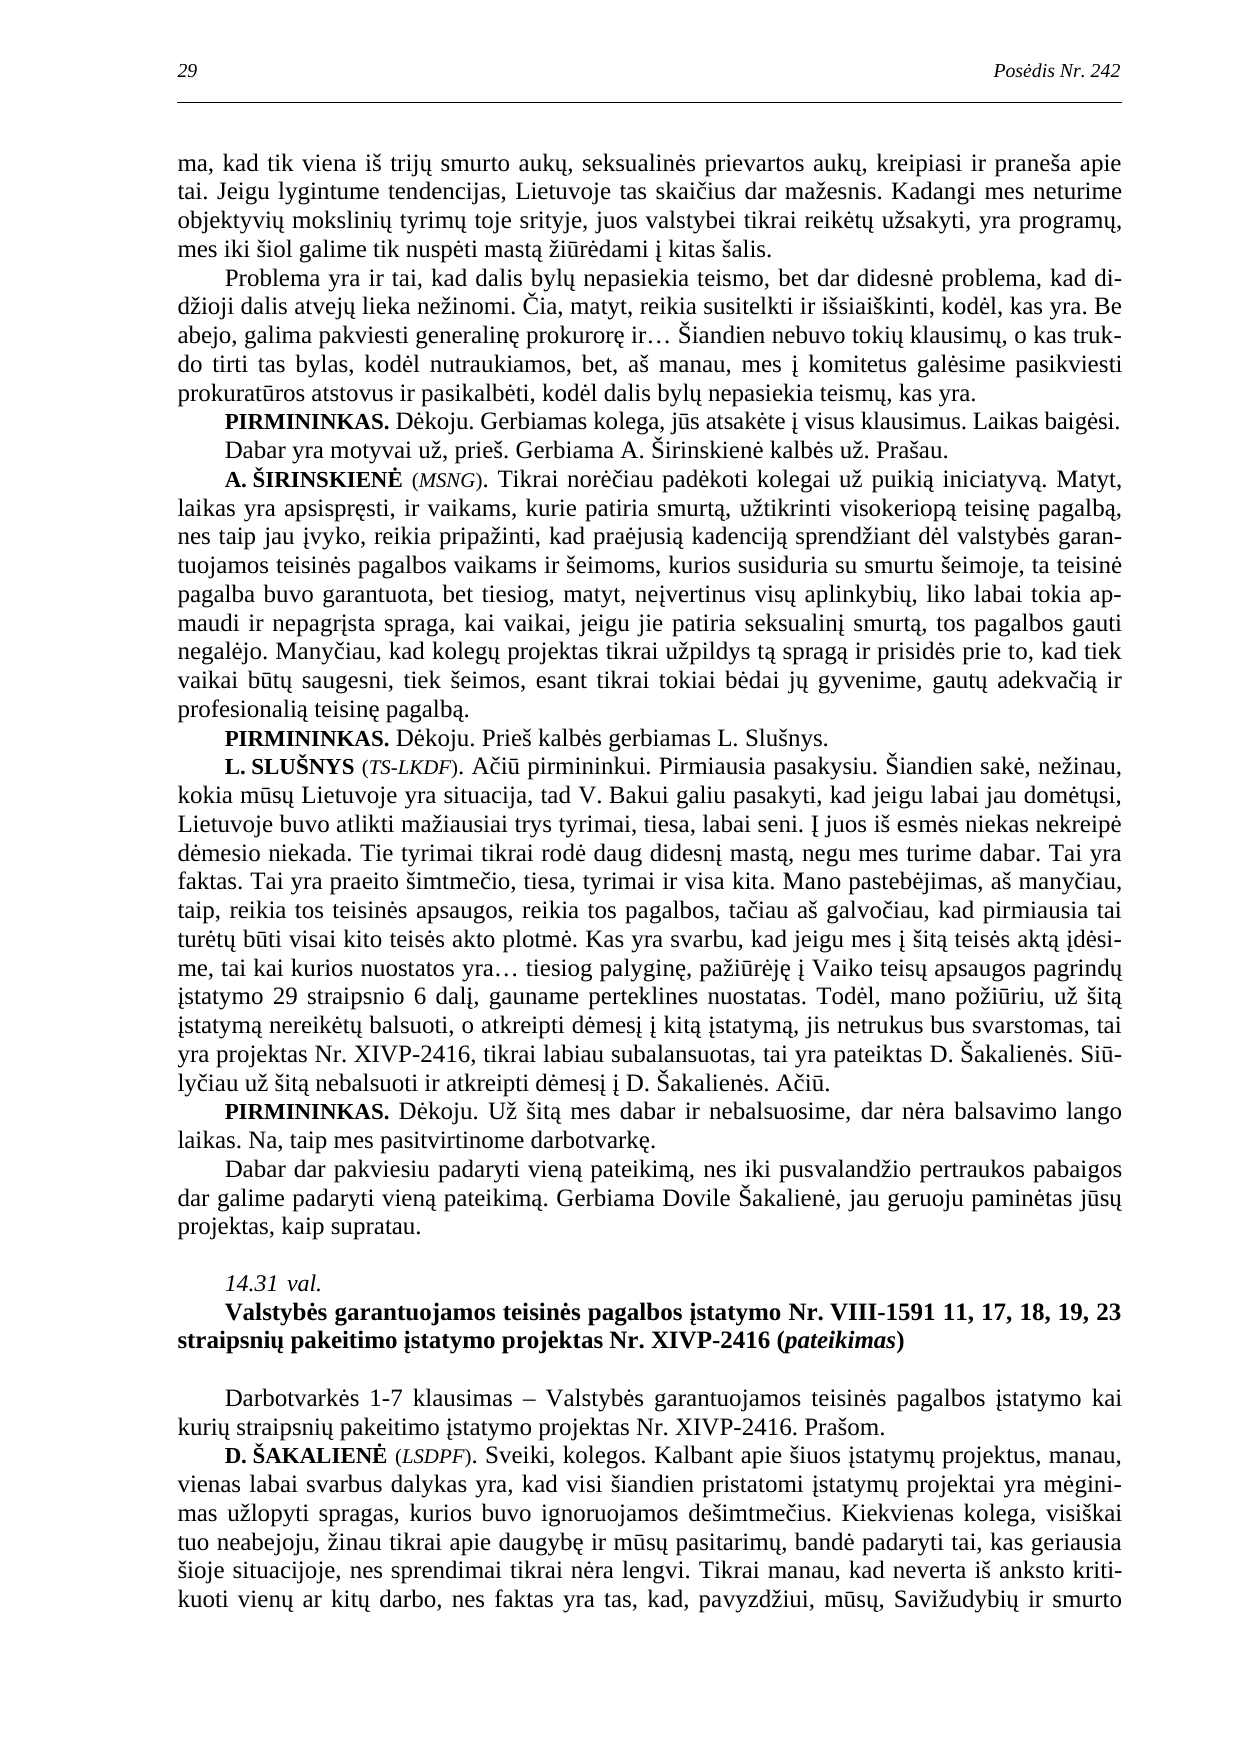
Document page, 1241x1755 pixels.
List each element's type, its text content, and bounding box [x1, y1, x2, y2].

text A. ŠIRINSKIENĖ (MSNG). Tik­rai no­rė­čiau pa­dė­ko­ti ko­le­gai už pui­kią ini­cia­ty­vą. Ma­tyt, lai­kas yra ap­si­spręs­ti, ir vai­kams, ku­rie pa­ti­ria smur­tą, už­tik­rin­ti vi­so­ke­rio­pą tei­si­nę pa­gal­bą, nes taip jau įvy­ko, rei­kia pri­pa­žin­ti, kad pra­ėju­sią ka­den­ci­ją spren­džiant dėl vals­ty­bės ga­ran­tuo­ja­mos tei­si­nės pa­gal­bos vai­kams ir šei­moms, ku­rios su­si­du­ria su smur­tu šei­mo­je, ta tei­si­nė pa­gal­ba bu­vo ga­ran­tuo­ta, bet tie­siog, ma­tyt, ne­įver­ti­nus vi­sų ap­lin­ky­bių, li­ko la­bai to­kia ap­mau­di ir ne­pa­grįs­ta spra­ga, kai vai­kai, jei­gu jie pa­ti­ria sek­su­a­li­nį smur­tą, tos pa­gal­bos gau­ti ne­ga­lė­jo. Ma­ny­čiau, kad ko­le­gų pro­jek­tas tik­rai už­pil­dys tą spra­gą ir pri­si­dės prie to, kad tiek vai­kai bū­tų sau­ges­ni, tiek šei­mos, esant tik­rai to­kiai bė­dai jų gy­ve­ni­me, gau­tų adek­va­čią ir pro­fe­sio­na­lią tei­si­nę pa­gal­bą. [177, 464, 1122, 723]
text L. SLUŠNYS (TS-LKDF). Ačiū pir­mi­nin­kui. Pir­miau­sia pa­sa­ky­siu. Šian­dien sa­kė, ne­ži­nau, ko­kia mū­sų Lie­tu­vo­je yra si­tu­a­ci­ja, tad V. Ba­kui ga­liu pa­sa­ky­ti, kad jei­gu la­bai jau do­mė­tų­si, Lie­tu­vo­je bu­vo at­lik­ti ma­žiau­siai trys ty­ri­mai, tie­sa, la­bai se­ni. Į juos iš es­mės nie­kas ne­krei­pė dė­me­sio nie­ka­da. Tie ty­ri­mai tik­rai ro­dė daug di­des­nį mas­tą, ne­gu mes tu­ri­me da­bar. Tai yra fak­tas. Tai yra pra­ei­to šimt­me­čio, tie­sa, ty­ri­mai ir vi­sa ki­ta. Ma­no pa­ste­bė­ji­mas, aš ma­ny­čiau, taip, rei­kia tos tei­si­nės ap­sau­gos, rei­kia tos pa­gal­bos, ta­čiau aš gal­vo­čiau, kad pir­miau­sia tai tu­rė­tų bū­ti vi­sai ki­to tei­sės ak­to plot­mė. Kas yra svar­bu, kad jei­gu mes į ši­tą tei­sės ak­tą įdė­si­me, tai kai ku­rios nuo­sta­tos yra… tie­siog pa­ly­gi­nę, pa­žiū­rė­ję į Vai­ko tei­sų ap­sau­gos pa­grin­dų įsta­ty­mo 29 straips­nio 6 da­lį, gau­na­me per­tek­li­nes nuo­sta­tas. To­dėl, ma­no po­žiū­riu, už ši­tą įsta­ty­mą ne­rei­kė­tų bal­suo­ti, o at­kreip­ti dė­me­sį į ki­tą įsta­ty­mą, jis ne­tru­kus bus svars­to­mas, tai yra pro­jek­tas Nr. XIVP-2416, tik­rai la­biau su­ba­lan­suo­tas, tai yra pa­teik­tas D. Ša­ka­lie­nės. Siū­ly­čiau už ši­tą ne­bal­suo­ti ir at­kreip­ti dė­me­sį į D. Ša­ka­lie­nės. Ačiū. [177, 751, 1122, 1096]
text Pro­ble­ma yra ir tai, kad da­lis by­lų ne­pa­sie­kia teis­mo, bet dar di­des­nė pro­ble­ma, kad di­džio­ji da­lis at­ve­jų lie­ka ne­ži­no­mi. Čia, ma­tyt, rei­kia su­si­telk­ti ir iš­si­aiš­kin­ti, ko­dėl, kas yra. Be abe­jo, ga­li­ma pa­kvies­ti ge­ne­ra­li­nę pro­ku­ro­rę ir… Šian­dien ne­bu­vo to­kių klau­si­mų, o kas truk­do tir­ti tas by­las, ko­dėl nu­trau­kia­mos, bet, aš ma­nau, mes į ko­mi­te­tus ga­lė­si­me pa­si­kvies­ti pro­ku­ra­tū­ros at­sto­vus ir pa­si­kal­bė­ti, ko­dėl da­lis by­lų ne­pa­sie­kia teis­mų, kas yra. [177, 263, 1122, 406]
text PIRMININKAS. Dė­ko­ju. Už ši­tą mes da­bar ir ne­bal­suo­si­me, dar nė­ra bal­sa­vi­mo lan­go lai­kas. Na, taip mes pa­si­tvir­ti­no­me dar­bo­tvarkę. [177, 1096, 1122, 1154]
text PIRMININKAS. Dė­ko­ju. Ger­bia­mas ko­le­ga, jūs at­sa­kė­te į vi­sus klau­si­mus. Lai­kas bai­gė­si. [177, 406, 1122, 435]
text PIRMININKAS. Dė­ko­ju. Prieš kal­bės ger­bia­mas L. Sluš­nys. [177, 723, 1122, 751]
text D. ŠAKALIENĖ (LSDPF). Svei­ki, ko­le­gos. Kal­bant apie šiuos įsta­ty­mų pro­jek­tus, ma­nau, vie­nas la­bai svar­bus da­ly­kas yra, kad vi­si šian­dien pri­sta­to­mi įsta­ty­mų pro­jek­tai yra mė­gi­ni­mas už­lo­py­ti spra­gas, ku­rios bu­vo ig­no­ruo­ja­mos de­šimt­me­čius. Kiek­vie­nas ko­le­ga, vi­siš­kai tuo ne­abe­jo­ju, ži­nau tik­rai apie dau­gy­bę ir mū­sų pa­si­ta­ri­mų, ban­dė pa­da­ry­ti tai, kas ge­riau­sia šio­je si­tu­a­ci­jo­je, nes spren­di­mai tik­rai nė­ra leng­vi. Tik­rai ma­nau, kad ne­ver­ta iš anks­to kri­ti­kuo­ti vie­nų ar ki­tų dar­bo, nes fak­tas yra tas, kad, pa­vyz­džiui, mū­sų, Sa­vi­žu­dy­bių ir smur­to [177, 1440, 1122, 1613]
text 14.31 val. [224, 1269, 1122, 1297]
text ma, kad tik vie­na iš tri­jų smur­to au­kų, sek­su­a­li­nės prie­var­tos au­kų, krei­pia­si ir pra­ne­ša apie tai. Jei­gu ly­gin­tu­me ten­den­ci­jas, Lie­tu­vo­je tas skai­čius dar ma­žes­nis. Ka­dan­gi mes ne­tu­ri­me ob­jek­ty­vių moks­li­nių ty­ri­mų to­je sri­ty­je, juos vals­ty­bei tik­rai rei­kė­tų už­sa­ky­ti, yra pro­gra­mų, mes iki šiol ga­li­me tik nu­spė­ti mas­tą žiū­rė­da­mi į ki­tas ša­lis. [177, 148, 1122, 263]
text Vals­ty­bės ga­ran­tuo­ja­mos tei­si­nės pa­gal­bos įsta­ty­mo Nr. VIII-1591 11, 17, 18, 19, 23 straips­nių pa­kei­ti­mo įsta­ty­mo pro­jek­tas Nr. XIVP-2416 (pa­tei­ki­mas) [177, 1297, 1122, 1354]
text Da­bar dar pa­kvie­siu pa­da­ry­ti vie­ną pa­tei­ki­mą, nes iki pus­va­lan­džio per­trau­kos pa­bai­gos dar ga­li­me pa­da­ry­ti vie­ną pa­tei­ki­mą. Ger­bia­ma Do­vi­le Ša­ka­lie­nė, jau ge­ruo­ju pa­mi­nė­tas jū­sų pro­jek­tas, kaip su­pra­tau. [177, 1154, 1122, 1240]
text Dar­bo­tvarkės 1-7 klau­si­mas – Vals­ty­bės ga­ran­tuo­ja­mos tei­si­nės pa­gal­bos įsta­ty­mo kai ku­rių straips­nių pa­kei­ti­mo įsta­ty­mo pro­jek­tas Nr. XIVP-2416. Pra­šom. [177, 1383, 1122, 1440]
text Da­bar yra mo­ty­vai už, prieš. Ger­bia­ma A. Ši­rins­kie­nė kal­bės už. Pra­šau. [177, 435, 1122, 464]
